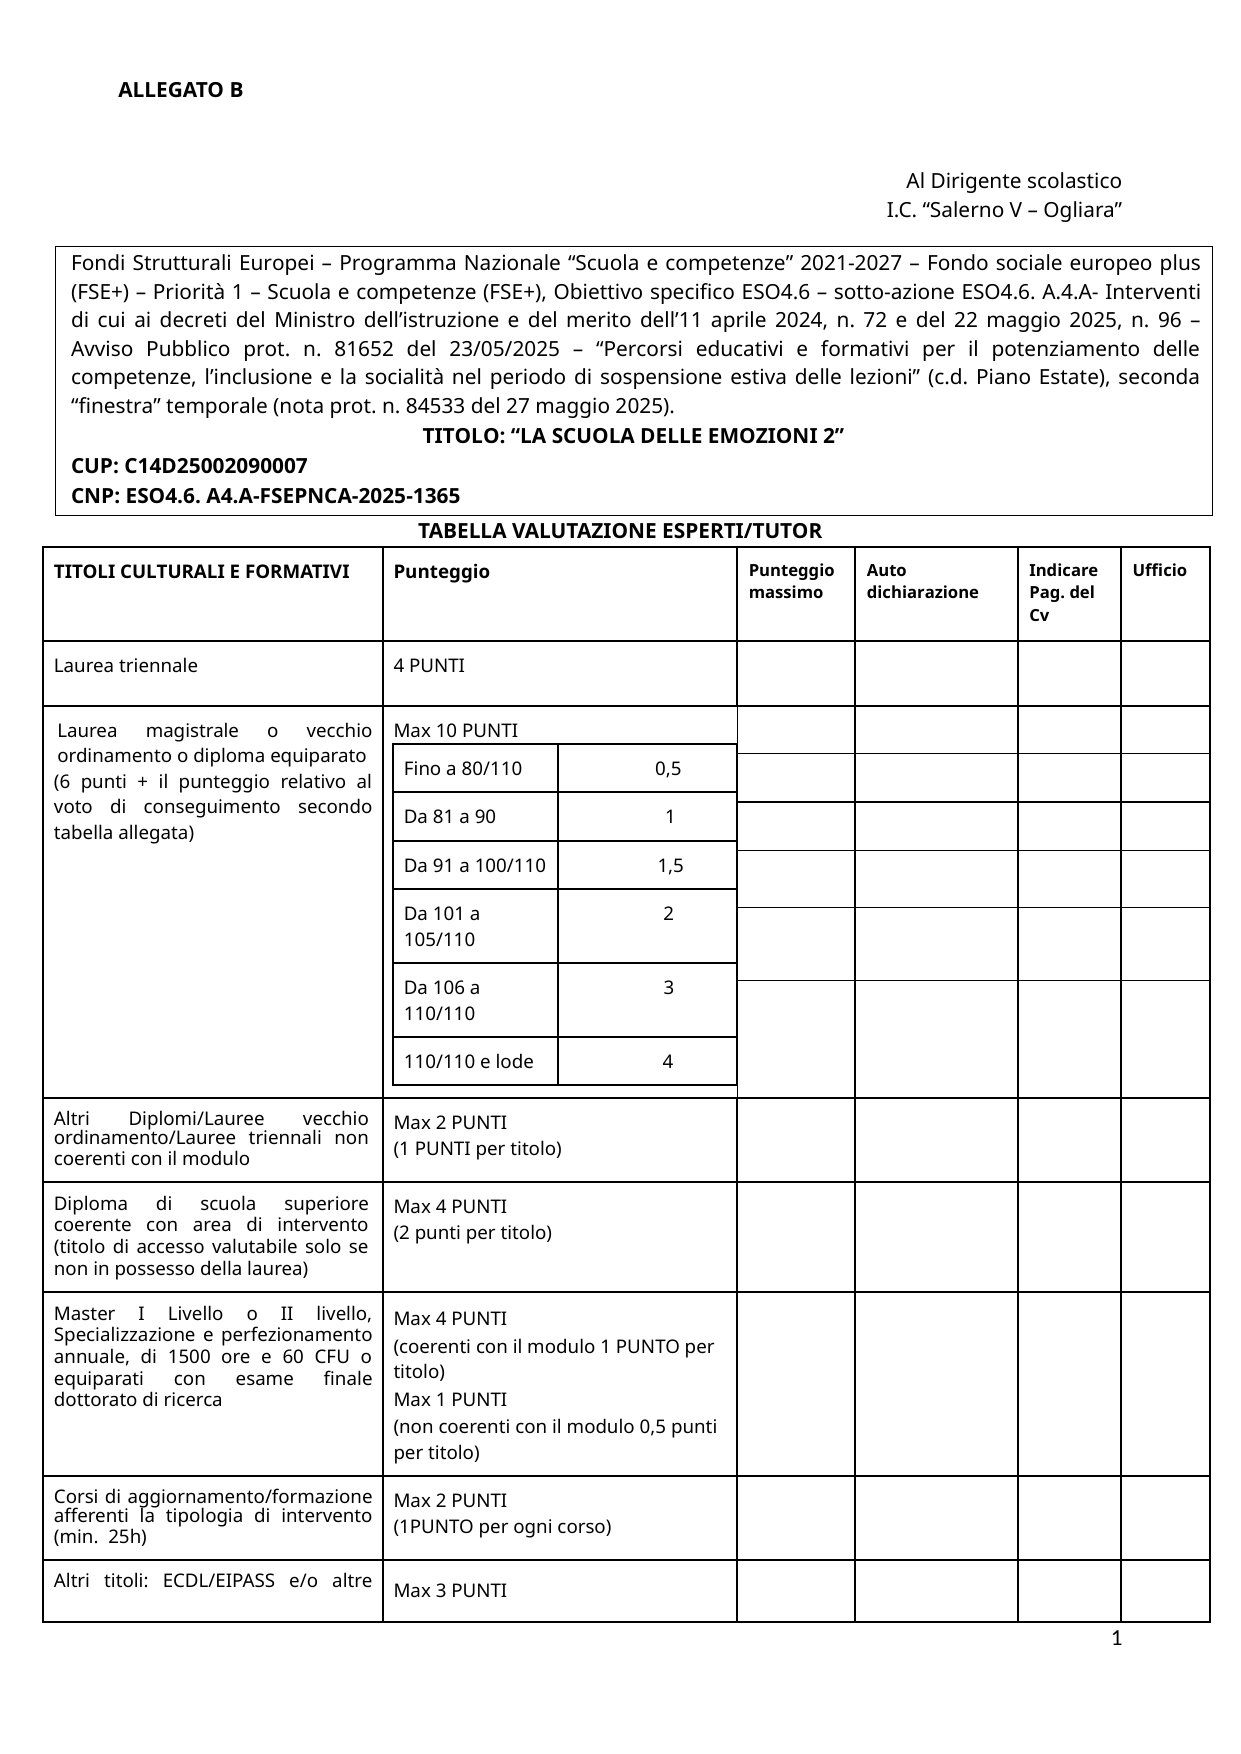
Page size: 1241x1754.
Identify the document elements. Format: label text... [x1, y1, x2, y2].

table_cell [738, 981, 854, 1097]
table_cell [1122, 851, 1209, 907]
table_cell [1019, 1561, 1120, 1621]
table_header Indicare Pag. del Cv [1019, 548, 1120, 639]
table_cell Max 4 PUNTI (coerenti con il modulo 1 PUNTO per titolo) Max 1 PUNTI (non coerenti con il modulo 0,5 punti per titolo) [384, 1293, 736, 1475]
table_cell [1019, 1293, 1120, 1475]
table_header Fino a 80/110 [394, 745, 557, 791]
table_cell [1122, 908, 1209, 980]
table_cell [856, 642, 1017, 704]
table_cell [1019, 981, 1120, 1097]
table_cell [1122, 754, 1209, 801]
table_cell Max 10 PUNTI [384, 707, 737, 1097]
table_cell [738, 1293, 854, 1475]
table_cell [856, 1477, 1017, 1559]
table_cell Max 2 PUNTI (1PUNTO per ogni corso) [384, 1477, 736, 1559]
table_cell [738, 1183, 854, 1291]
table_cell [1019, 908, 1120, 980]
table_cell [738, 754, 854, 801]
table_header Punteggio massimo [738, 548, 854, 639]
table_cell [1122, 1099, 1209, 1181]
table_cell Max 3 PUNTI [384, 1561, 736, 1621]
table_cell [1019, 1183, 1120, 1291]
table_cell [738, 1099, 854, 1181]
table_cell Da 91 a 100/110 [394, 842, 557, 888]
table_cell [1122, 1561, 1209, 1621]
table_cell [856, 754, 1017, 801]
table_cell [1019, 642, 1120, 704]
table_cell [856, 1293, 1017, 1475]
table_cell [856, 981, 1017, 1097]
table_cell 1 [559, 793, 736, 839]
table_cell [1122, 1183, 1209, 1291]
table_cell [1019, 754, 1120, 801]
table_header Punteggio [384, 548, 736, 639]
table_header Ufficio [1122, 548, 1209, 639]
table_cell Da 81 a 90 [394, 793, 557, 839]
text TABELLA VALUTAZIONE ESPERTI/TUTOR [118, 224, 1122, 246]
table_cell 4 [559, 1038, 736, 1084]
text Fondi Strutturali Europei – Programma Nazionale “Scuola e competenze” 2021-2027 – Fondo sociale europeo plus (FSE+) – Priorità 1 – Scuola e competenze (FSE+), Obiettivo specifico ESO4.6 – sotto-azione ESO4.6. A.4.A- Interventi di cui ai decreti del Ministro dell’istruzione e del merito dell’11 aprile 2024, n. 72 e del 22 maggio 2025, n. 96 – Avviso Pubblico prot. n. 81652 del 23/05/2025 – “Percorsi educativi e formativi per il potenziamento delle competenze, l’inclusione e la socialità nel periodo di sospensione estiva delle lezioni” (c.d. Piano Estate), seconda “finestra” temporale (nota prot. n. 84533 del 27 maggio 2025). [71, 248, 1202, 419]
table_cell Master I Livello o II livello, Specializzazione e perfezionamento annuale, di 1500 ore e 60 CFU o equiparati con esame finale dottorato di ricerca [44, 1293, 382, 1475]
table_cell [856, 707, 1017, 753]
table_cell Laurea magistrale o vecchio ordinamento o diploma equiparato (6 punti + il punteggio relativo al voto di conseguimento secondo tabella allegata) [44, 707, 382, 1097]
table_cell Max 2 PUNTI (1 PUNTI per titolo) [384, 1099, 736, 1181]
table_cell [1019, 851, 1120, 907]
table_cell [738, 851, 854, 907]
table_cell [1019, 1477, 1120, 1559]
text CNP: ESO4.6. A4.A-FSEPNCA-2025-1365 [71, 481, 1210, 509]
table_cell [1019, 1099, 1120, 1181]
table_cell [738, 1561, 854, 1621]
table_header Auto dichiarazione [856, 548, 1017, 639]
table_cell [738, 803, 854, 850]
table_cell [738, 642, 854, 704]
table_cell 2 [559, 890, 736, 962]
table_cell [856, 908, 1017, 980]
table_cell Laurea triennale [44, 642, 382, 704]
table_cell 1,5 [559, 842, 736, 888]
table_cell Altri Diplomi/Lauree vecchio ordinamento/Lauree triennali non coerenti con il modulo [44, 1099, 382, 1181]
table_cell [856, 851, 1017, 907]
table_cell Corsi di aggiornamento/formazione afferenti la tipologia di intervento (min. 25h) [44, 1477, 382, 1559]
table_cell [1019, 803, 1120, 850]
table_cell [856, 1183, 1017, 1291]
table_cell Diploma di scuola superiore coerente con area di intervento (titolo di accesso valutabile solo se non in possesso della laurea) [44, 1183, 382, 1291]
table_header 0,5 [559, 745, 736, 791]
text [56, 247, 1212, 515]
table_cell [1122, 642, 1209, 704]
table_cell Altri titoli: ECDL/EIPASS e/o altre [44, 1561, 382, 1621]
text Al Dirigente scolastico [118, 166, 1122, 195]
table_cell [856, 803, 1017, 850]
table_cell [738, 908, 854, 980]
table_cell [856, 1099, 1017, 1181]
table_cell [738, 1477, 854, 1559]
table_cell [1122, 1293, 1209, 1475]
table_cell [1019, 707, 1120, 753]
table_cell 4 PUNTI [384, 642, 736, 704]
table_cell [1122, 803, 1209, 850]
table_cell [738, 707, 854, 753]
table_header TITOLI CULTURALI E FORMATIVI [44, 548, 382, 639]
text CUP: C14D25002090007 [71, 451, 1210, 479]
table_cell Da 106 a 110/110 [394, 964, 557, 1036]
text TITOLO: “LA SCUOLA DELLE EMOZIONI 2” [56, 421, 1210, 449]
table_cell [856, 1561, 1017, 1621]
table_cell 3 [559, 964, 736, 1036]
text ALLEGATO B [118, 75, 1122, 103]
text I.C. “Salerno V – Ogliara” [118, 195, 1122, 224]
text -CA-2025-272 [56, 509, 1211, 515]
table_cell Max 4 PUNTI (2 punti per titolo) [384, 1183, 736, 1291]
text TABELLA VALUTAZIONE ESPERTI/TUTOR [118, 516, 1122, 545]
table_cell [1122, 981, 1209, 1097]
table_cell [1122, 707, 1209, 753]
table_cell Da 101 a 105/110 [394, 890, 557, 962]
table_cell 110/110 e lode [394, 1038, 557, 1084]
table_cell [1122, 1477, 1209, 1559]
